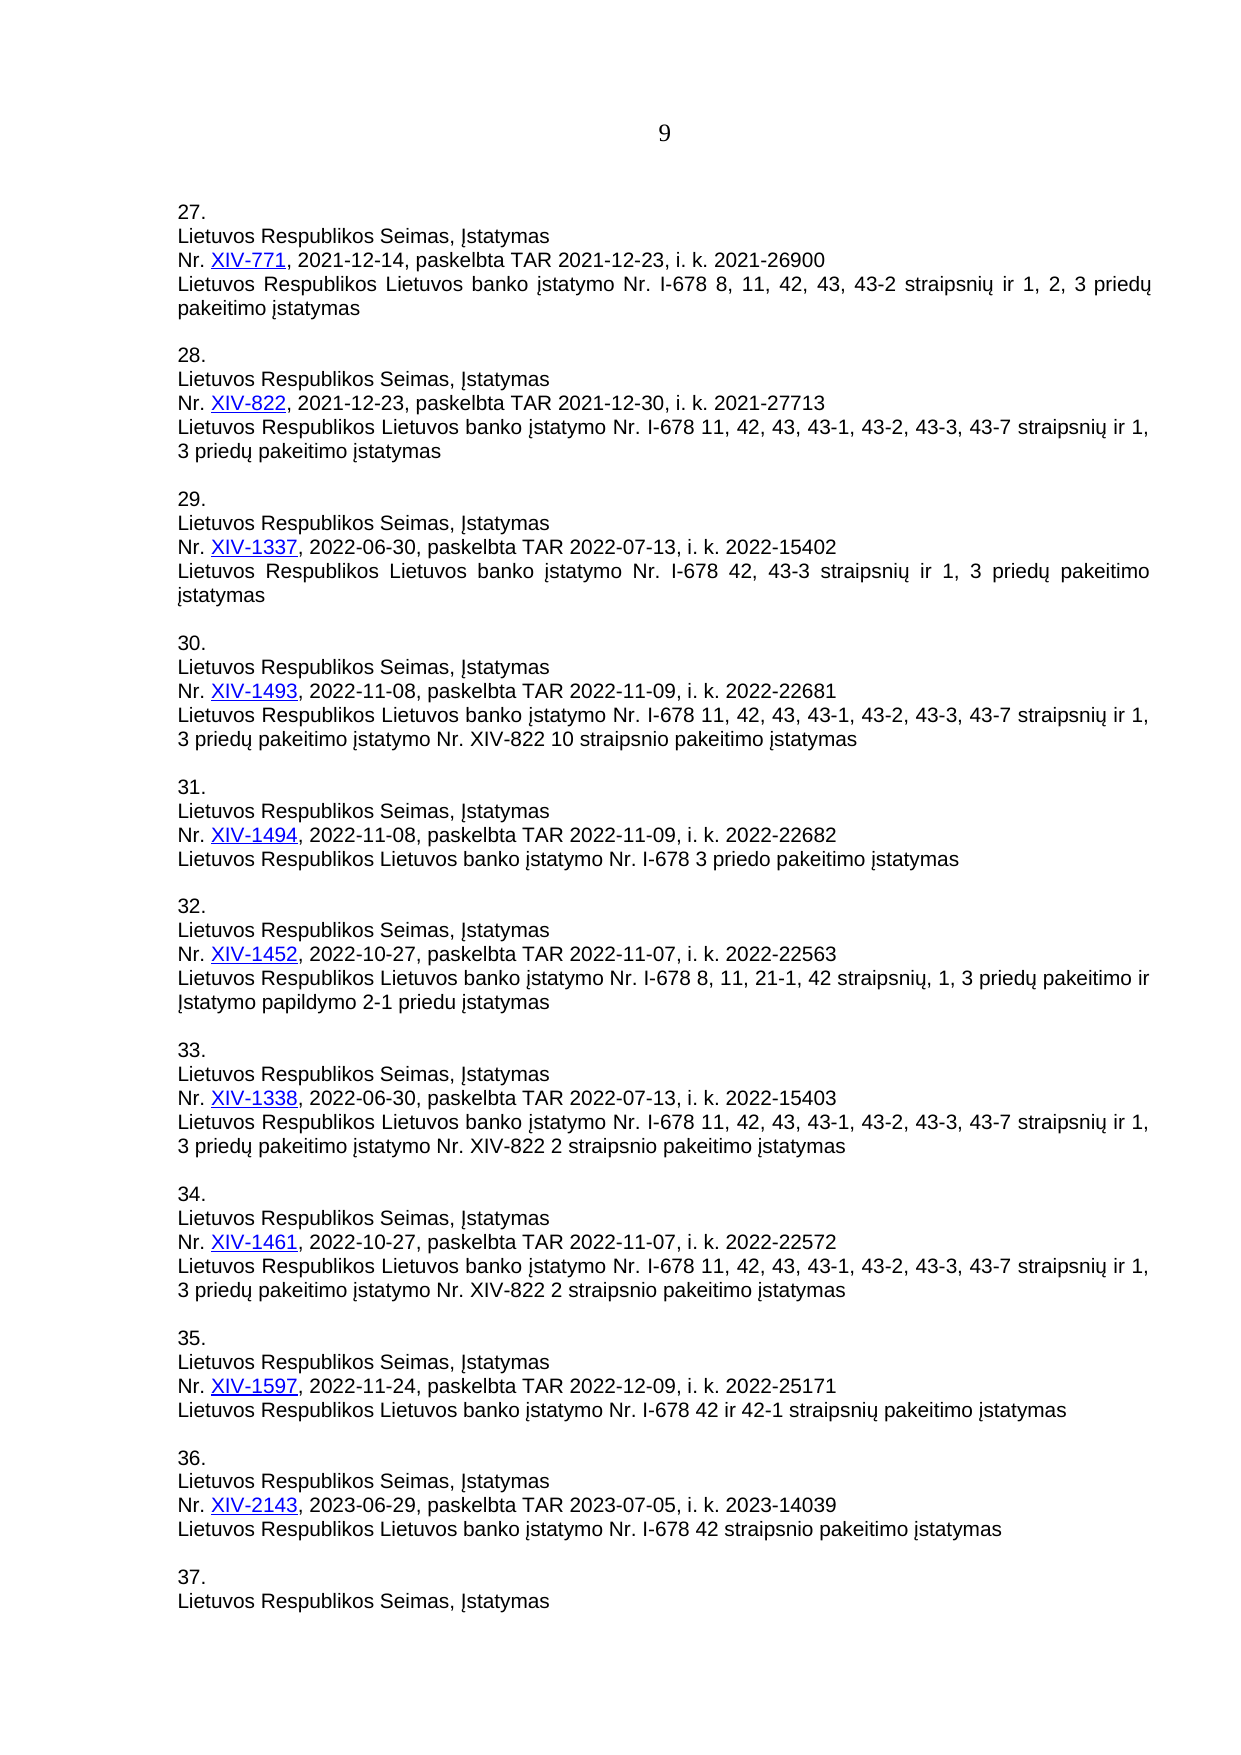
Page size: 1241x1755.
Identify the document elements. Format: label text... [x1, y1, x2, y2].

text 33. [177, 1038, 1152, 1062]
text Lietuvos Respublikos Lietuvos banko įstatymo Nr. I-678 8, 11, 21-1, 42 straipsnių, 1, 3 priedų pakeitimo ir Įstatymo papildymo 2-1 priedu įstatymas [177, 966, 1152, 1014]
text 35. [177, 1326, 1152, 1349]
text Nr. XIV-1452, 2022-10-27, paskelbta TAR 2022-11-07, i. k. 2022-22563 [177, 942, 1152, 966]
text Lietuvos Respublikos Seimas, Įstatymas [177, 1062, 1152, 1086]
text Nr. XIV-1337, 2022-06-30, paskelbta TAR 2022-07-13, i. k. 2022-15402 [177, 535, 1152, 559]
text Nr. XIV-1493, 2022-11-08, paskelbta TAR 2022-11-09, i. k. 2022-22681 [177, 679, 1152, 703]
text Nr. XIV-2143, 2023-06-29, paskelbta TAR 2023-07-05, i. k. 2023-14039 [177, 1493, 1152, 1517]
text 28. [177, 343, 1152, 367]
text 31. [177, 774, 1152, 798]
text Lietuvos Respublikos Seimas, Įstatymas [177, 1349, 1152, 1373]
text Lietuvos Respublikos Lietuvos banko įstatymo Nr. I-678 11, 42, 43, 43-1, 43-2, 43-3, 43-7 straipsnių ir 1, 3 priedų pakeitimo įstatymo Nr. XIV-822 2 straipsnio pakeitimo įstatymas [177, 1110, 1152, 1158]
text 29. [177, 487, 1152, 511]
text Lietuvos Respublikos Lietuvos banko įstatymo Nr. I-678 42 straipsnio pakeitimo įstatymas [177, 1517, 1152, 1541]
text Lietuvos Respublikos Lietuvos banko įstatymo Nr. I-678 11, 42, 43, 43-1, 43-2, 43-3, 43-7 straipsnių ir 1, 3 priedų pakeitimo įstatymo Nr. XIV-822 10 straipsnio pakeitimo įstatymas [177, 703, 1152, 751]
text Lietuvos Respublikos Seimas, Įstatymas [177, 1589, 1152, 1613]
text 34. [177, 1182, 1152, 1206]
text Lietuvos Respublikos Seimas, Įstatymas [177, 1206, 1152, 1230]
text Lietuvos Respublikos Seimas, Įstatymas [177, 1469, 1152, 1493]
text 27. [177, 199, 1152, 223]
text Nr. XIV-771, 2021-12-14, paskelbta TAR 2021-12-23, i. k. 2021-26900 [177, 247, 1152, 271]
text Lietuvos Respublikos Lietuvos banko įstatymo Nr. I-678 11, 42, 43, 43-1, 43-2, 43-3, 43-7 straipsnių ir 1, 3 priedų pakeitimo įstatymo Nr. XIV-822 2 straipsnio pakeitimo įstatymas [177, 1254, 1152, 1302]
text Lietuvos Respublikos Seimas, Įstatymas [177, 223, 1152, 247]
text Nr. XIV-1461, 2022-10-27, paskelbta TAR 2022-11-07, i. k. 2022-22572 [177, 1230, 1152, 1254]
text 37. [177, 1565, 1152, 1589]
text Lietuvos Respublikos Lietuvos banko įstatymo Nr. I-678 42 ir 42-1 straipsnių pakeitimo įstatymas [177, 1397, 1152, 1421]
text Lietuvos Respublikos Lietuvos banko įstatymo Nr. I-678 8, 11, 42, 43, 43-2 straipsnių ir 1, 2, 3 priedų pakeitimo įstatymas [177, 271, 1152, 319]
text Lietuvos Respublikos Lietuvos banko įstatymo Nr. I-678 3 priedo pakeitimo įstatymas [177, 846, 1152, 870]
text Nr. XIV-1494, 2022-11-08, paskelbta TAR 2022-11-09, i. k. 2022-22682 [177, 822, 1152, 846]
text Lietuvos Respublikos Lietuvos banko įstatymo Nr. I-678 42, 43-3 straipsnių ir 1, 3 priedų pakeitimo įstatymas [177, 559, 1152, 607]
text Lietuvos Respublikos Seimas, Įstatymas [177, 511, 1152, 535]
text 30. [177, 631, 1152, 655]
text Nr. XIV-1597, 2022-11-24, paskelbta TAR 2022-12-09, i. k. 2022-25171 [177, 1373, 1152, 1397]
text Lietuvos Respublikos Seimas, Įstatymas [177, 367, 1152, 391]
text 36. [177, 1445, 1152, 1469]
text Nr. XIV-822, 2021-12-23, paskelbta TAR 2021-12-30, i. k. 2021-27713 [177, 391, 1152, 415]
text Nr. XIV-1338, 2022-06-30, paskelbta TAR 2022-07-13, i. k. 2022-15403 [177, 1086, 1152, 1110]
text Lietuvos Respublikos Seimas, Įstatymas [177, 918, 1152, 942]
text Lietuvos Respublikos Seimas, Įstatymas [177, 798, 1152, 822]
text 32. [177, 894, 1152, 918]
text Lietuvos Respublikos Lietuvos banko įstatymo Nr. I-678 11, 42, 43, 43-1, 43-2, 43-3, 43-7 straipsnių ir 1, 3 priedų pakeitimo įstatymas [177, 415, 1152, 463]
text Lietuvos Respublikos Seimas, Įstatymas [177, 655, 1152, 679]
